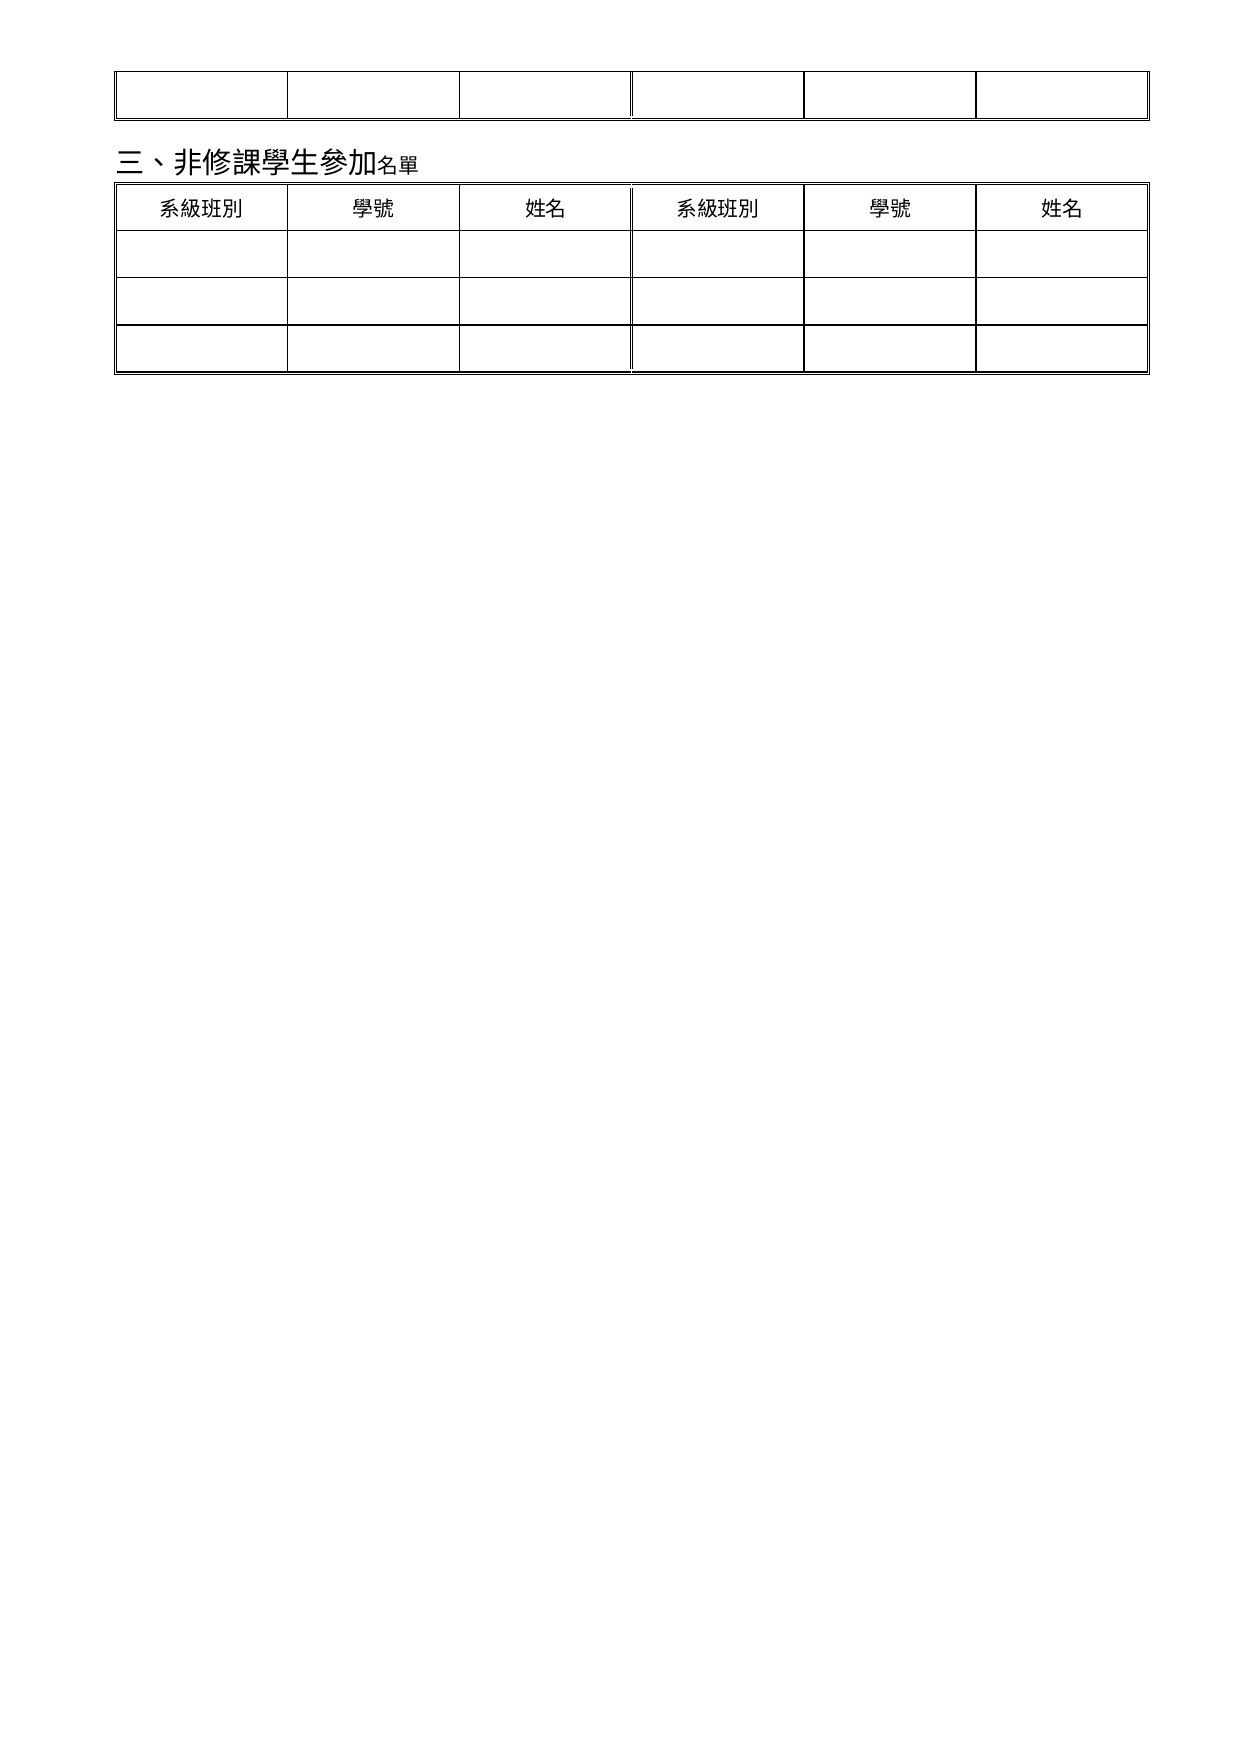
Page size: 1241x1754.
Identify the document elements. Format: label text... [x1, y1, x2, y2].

text 三、非修課學生參加名單 [115, 140, 1081, 182]
table_cell [977, 278, 1147, 324]
table_cell [288, 326, 459, 371]
table_header 姓名 [459, 183, 632, 229]
table_cell [632, 326, 803, 371]
table_header 系級班別 [117, 185, 287, 229]
table_cell [288, 278, 459, 324]
table_header 姓名 [977, 185, 1147, 229]
table_cell [117, 72, 287, 118]
table_cell [632, 72, 803, 118]
table_cell [117, 326, 287, 371]
table_cell [117, 278, 287, 324]
table_cell [633, 231, 803, 277]
table_cell [633, 278, 803, 324]
table_cell [805, 72, 975, 118]
table_cell [977, 72, 1147, 118]
table_cell [805, 231, 975, 277]
table_header 學號 [288, 185, 459, 229]
table_header 系級班別 [632, 185, 803, 229]
table_cell [977, 231, 1147, 277]
table_cell [460, 72, 632, 118]
table_cell [460, 278, 630, 324]
table_cell [460, 231, 630, 277]
table_cell [805, 278, 975, 324]
table_cell [288, 231, 459, 277]
table_cell [977, 326, 1147, 371]
table_header 學號 [805, 185, 975, 229]
table_cell [460, 326, 632, 371]
table_cell [117, 231, 287, 277]
table_cell [805, 326, 975, 371]
table_cell [288, 72, 459, 118]
